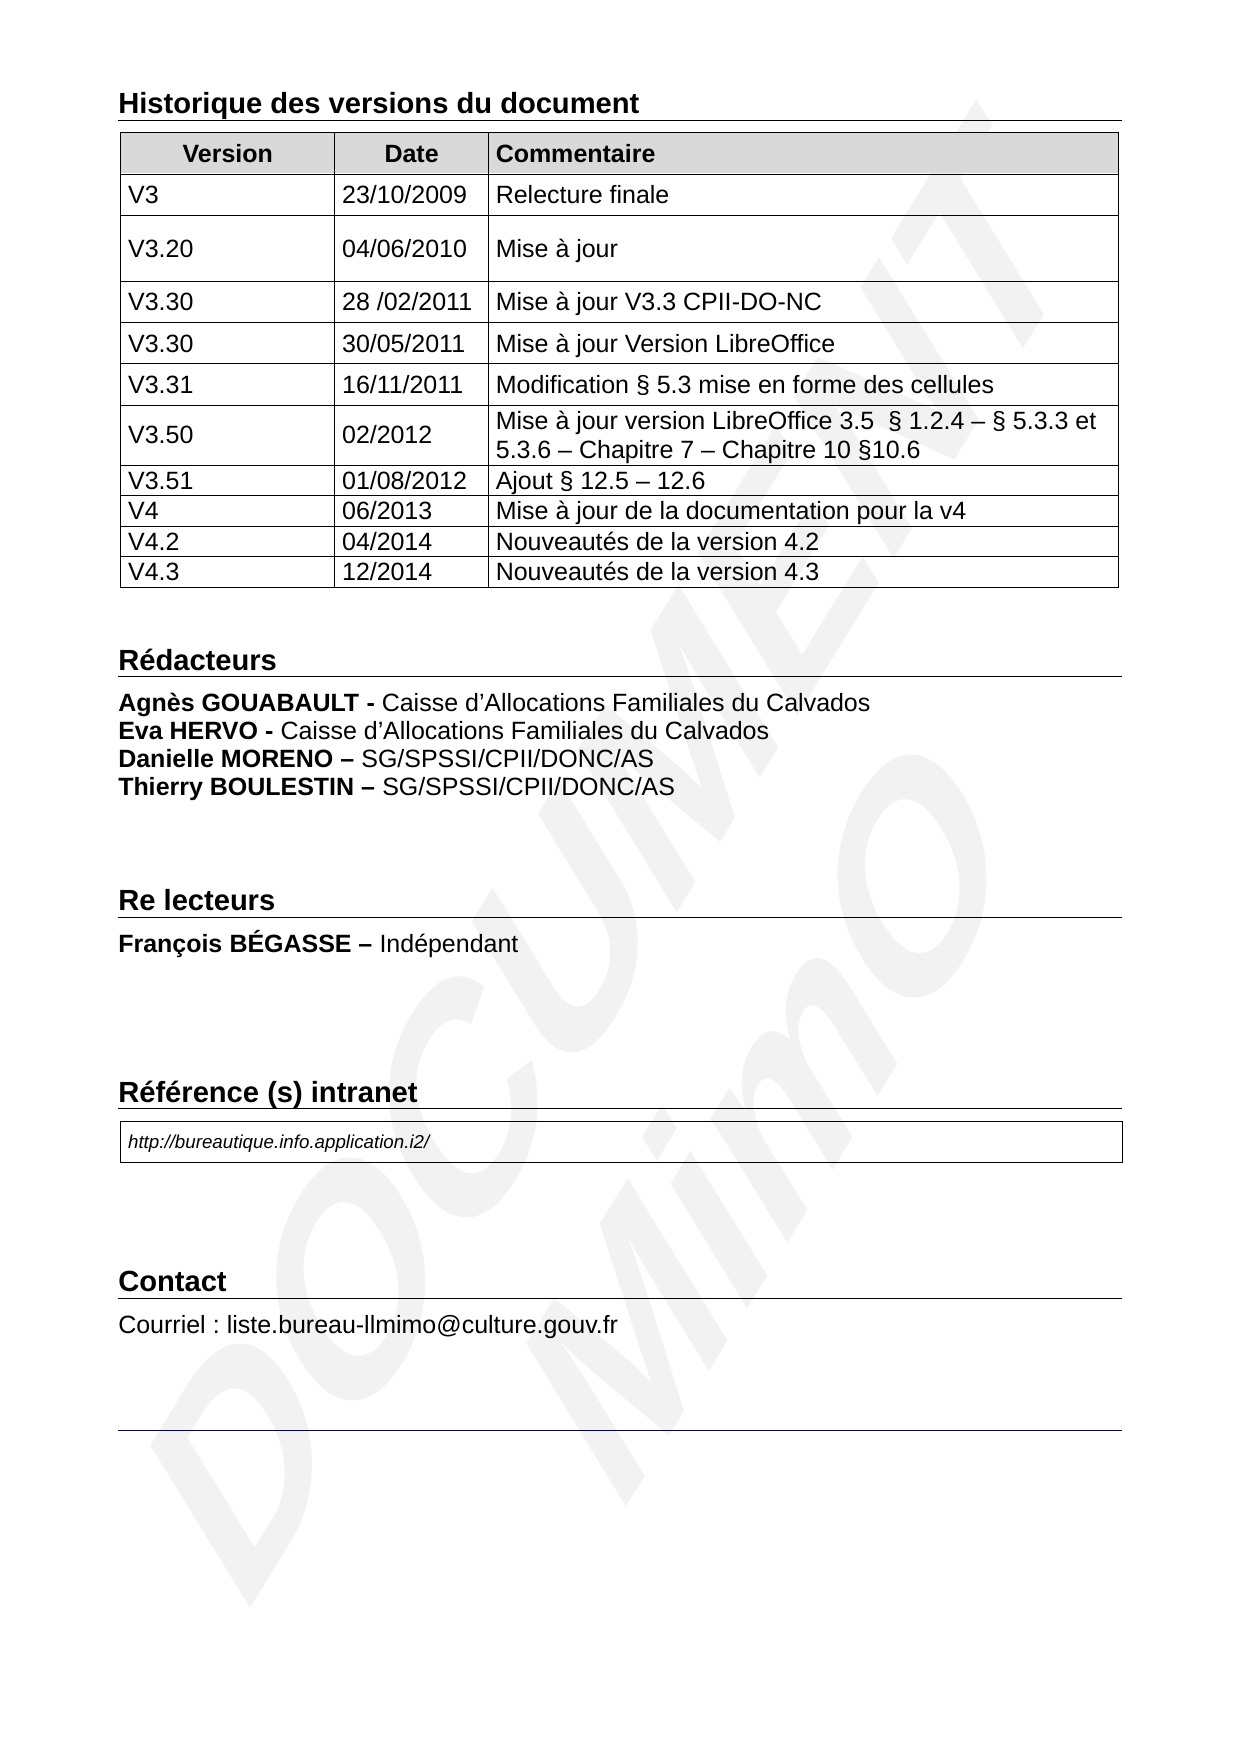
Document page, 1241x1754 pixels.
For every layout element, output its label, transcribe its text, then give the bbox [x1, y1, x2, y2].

table_cell Mise à jour V3.3 CPII-DO-NC [489, 282, 1118, 322]
table_cell Nouveautés de la version 4.3 [489, 557, 1118, 587]
table_cell V3.30 [121, 323, 334, 363]
table_cell 16/11/2011 [335, 364, 488, 405]
table_cell 04/06/2010 [335, 216, 488, 281]
table_header Date [335, 133, 488, 173]
table_cell V3.51 [121, 466, 334, 495]
table_cell Modification § 5.3 mise en forme des cellules [489, 364, 1118, 405]
table_cell 01/08/2012 [335, 466, 488, 495]
text Contact [118, 1265, 1122, 1298]
text Historique des versions du document [118, 87, 1122, 120]
text Courriel : liste.bureau-llmimo@culture.gouv.fr [118, 1311, 1122, 1338]
text Re lecteurs [118, 884, 1122, 917]
table_cell Relecture finale [489, 175, 1118, 215]
table_cell 06/2013 [335, 496, 488, 526]
table_cell V3.20 [121, 216, 334, 281]
table_cell Mise à jour de la documentation pour la v4 [489, 496, 1118, 526]
table_cell V4 [121, 496, 334, 526]
text Référence (s) intranet [118, 1076, 1122, 1108]
table_cell 04/2014 [335, 527, 488, 556]
table_cell V4.3 [121, 557, 334, 587]
table_header http://bureautique.info.application.i2/ [121, 1122, 1122, 1162]
table_cell Mise à jour version LibreOffice 3.5 § 1.2.4 – § 5.3.3 et 5.3.6 – Chapitre 7 – Chapitre 10 §10.6 [489, 406, 1118, 465]
table_cell 30/05/2011 [335, 323, 488, 363]
table_header Commentaire [489, 133, 1118, 173]
table_cell Mise à jour Version LibreOffice [489, 323, 1118, 363]
table_cell 23/10/2009 [335, 175, 488, 215]
table_cell Mise à jour [489, 216, 1118, 281]
text Eva HERVO - Caisse d’Allocations Familiales du Calvados [118, 717, 1122, 745]
table_cell V4.2 [121, 527, 334, 556]
table_cell 28 /02/2011 [335, 282, 488, 322]
table_cell 02/2012 [335, 406, 488, 465]
text Danielle MORENO – SG/SPSSI/CPII/DONC/AS [118, 745, 1122, 773]
text Rédacteurs [118, 644, 1122, 676]
text Thierry BOULESTIN – SG/SPSSI/CPII/DONC/AS [118, 773, 1122, 801]
table_cell V3.50 [121, 406, 334, 465]
text Agnès GOUABAULT - Caisse d’Allocations Familiales du Calvados [118, 689, 1122, 717]
table_cell V3.31 [121, 364, 334, 405]
table_header Version [121, 133, 334, 173]
table_cell Ajout § 12.5 – 12.6 [489, 466, 1118, 495]
table_cell V3.30 [121, 282, 334, 322]
table_cell Nouveautés de la version 4.2 [489, 527, 1118, 556]
table_cell 12/2014 [335, 557, 488, 587]
table_cell V3 [121, 175, 334, 215]
text François BéGASSE – Indépendant [118, 929, 1122, 957]
